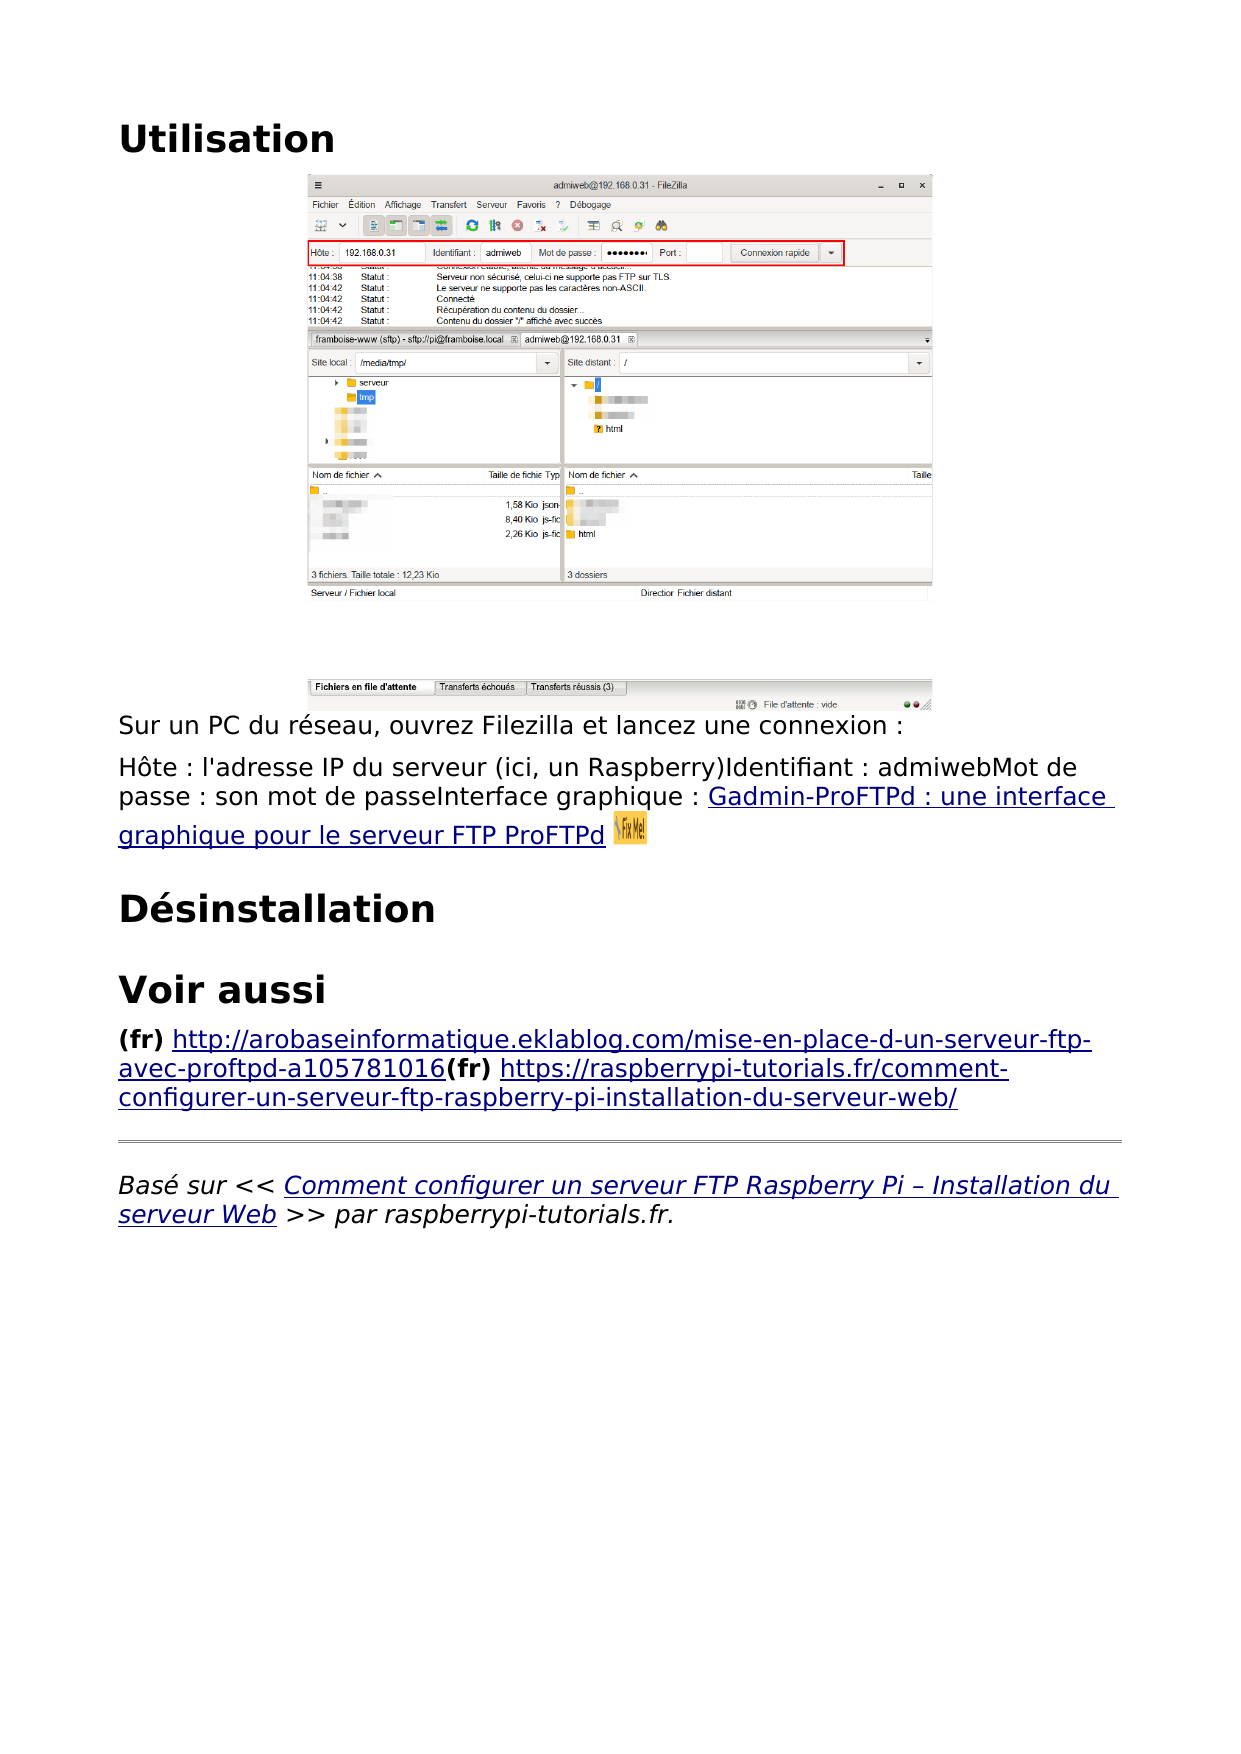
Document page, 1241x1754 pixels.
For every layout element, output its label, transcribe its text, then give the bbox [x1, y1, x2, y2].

subtitle Désinstallation [118, 888, 1122, 932]
picture [307, 174, 933, 711]
text Sur un PC du réseau, ouvrez Filezilla et lancez une connexion : [118, 174, 1122, 740]
subtitle Utilisation [118, 118, 1122, 162]
text Hôte : l'adresse IP du serveur (ici, un Raspberry)Identifiant : admiwebMot de passe : son mot de passeInterface graphique : Gadmin-ProFTPd : une interface graphique pour le serveur FTP ProFTPd [118, 753, 1122, 850]
subtitle Voir aussi [118, 969, 1122, 1013]
text Basé sur << Comment configurer un serveur FTP Raspberry Pi – Installation du serveur Web >> par raspberrypi-tutorials.fr. [118, 1172, 1122, 1230]
text (fr) http://arobaseinformatique.eklablog.com/mise-en-place-d-un-serveur-ftp-avec-proftpd-a105781016(fr) https://raspberrypi-tutorials.fr/comment-configurer-un-serveur-ftp-raspberry-pi-installation-du-serveur-web/ [118, 1025, 1122, 1113]
